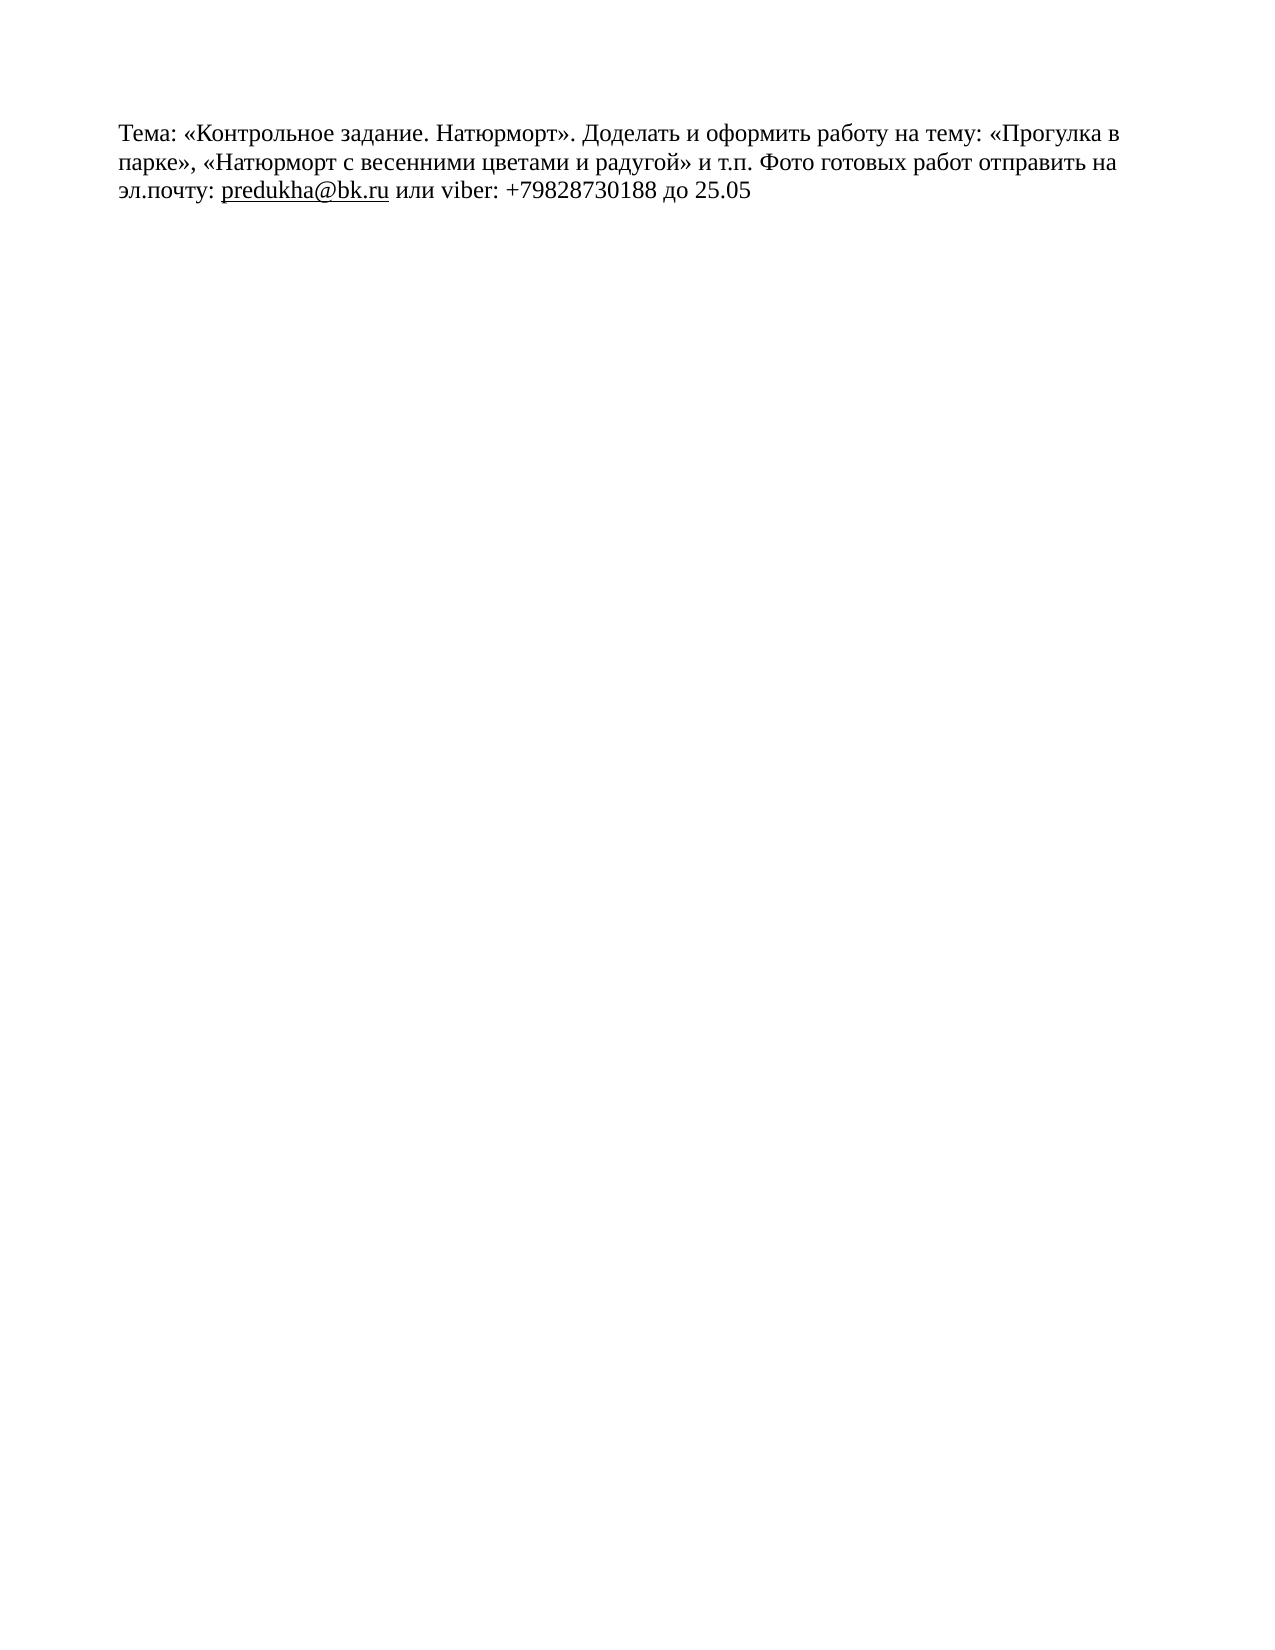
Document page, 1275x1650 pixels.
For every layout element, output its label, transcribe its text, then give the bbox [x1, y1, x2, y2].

text Тема: «Контрольное задание. Натюрморт». Доделать и оформить работу на тему: «Прогулка в парке», «Натюрморт с весенними цветами и радугой» и т.п. Фото готовых работ отправить на эл.почту: predukha@bk.ru или viber: +79828730188 до 25.05 [118, 118, 1157, 204]
